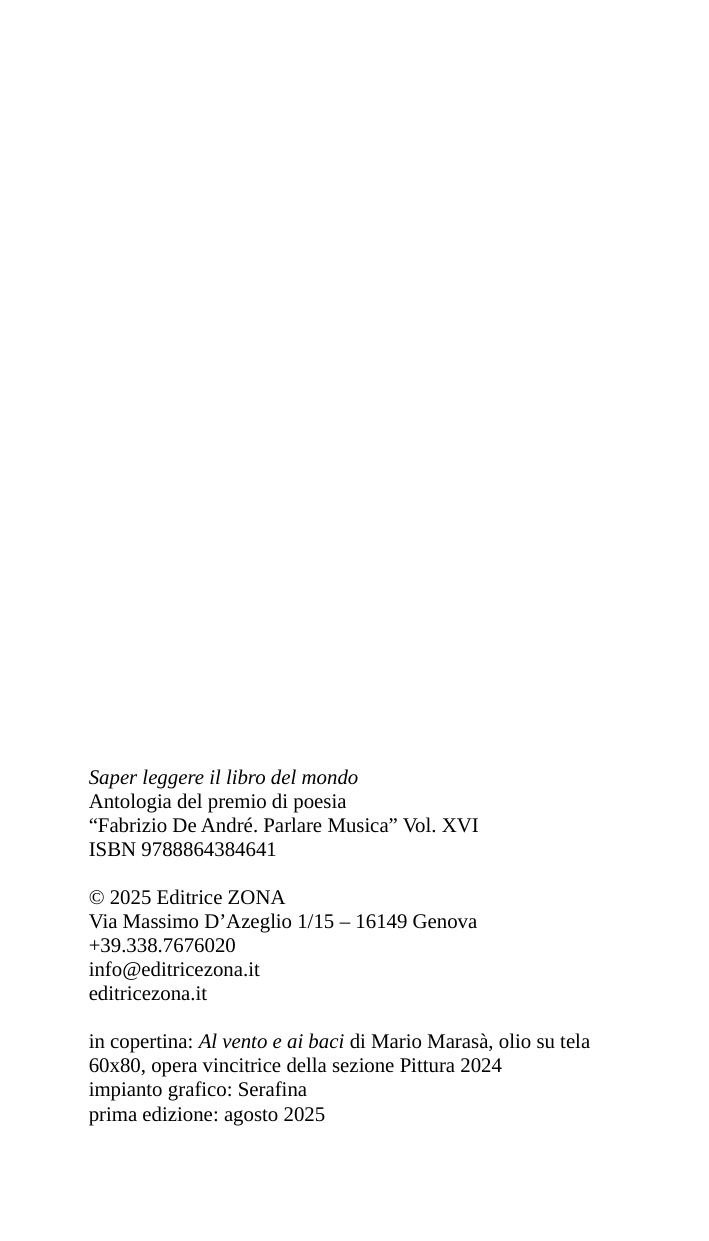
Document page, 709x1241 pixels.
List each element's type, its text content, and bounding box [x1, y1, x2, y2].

text +39.338.7676020 [88, 933, 620, 957]
text 60x80, opera vincitrice della sezione Pittura 2024 [88, 1053, 620, 1077]
text “Fabrizio De André. Parlare Musica” Vol. XVI [88, 813, 620, 837]
text © 2025 Editrice ZONA [88, 885, 620, 909]
text editricezona.it [88, 981, 620, 1005]
text Saper leggere il libro del mondo [88, 764, 620, 789]
text Via Massimo D’Azeglio 1/15 – 16149 Genova [88, 909, 620, 933]
text info@editricezona.it [88, 957, 620, 981]
text ISBN 9788864384641 [88, 837, 620, 861]
text impianto grafico: Serafina prima edizione: agosto 2025 [88, 1077, 620, 1126]
text Antologia del premio di poesia [88, 789, 620, 813]
text in copertina: Al vento e ai baci di Mario Marasà, olio su tela [88, 1029, 620, 1053]
